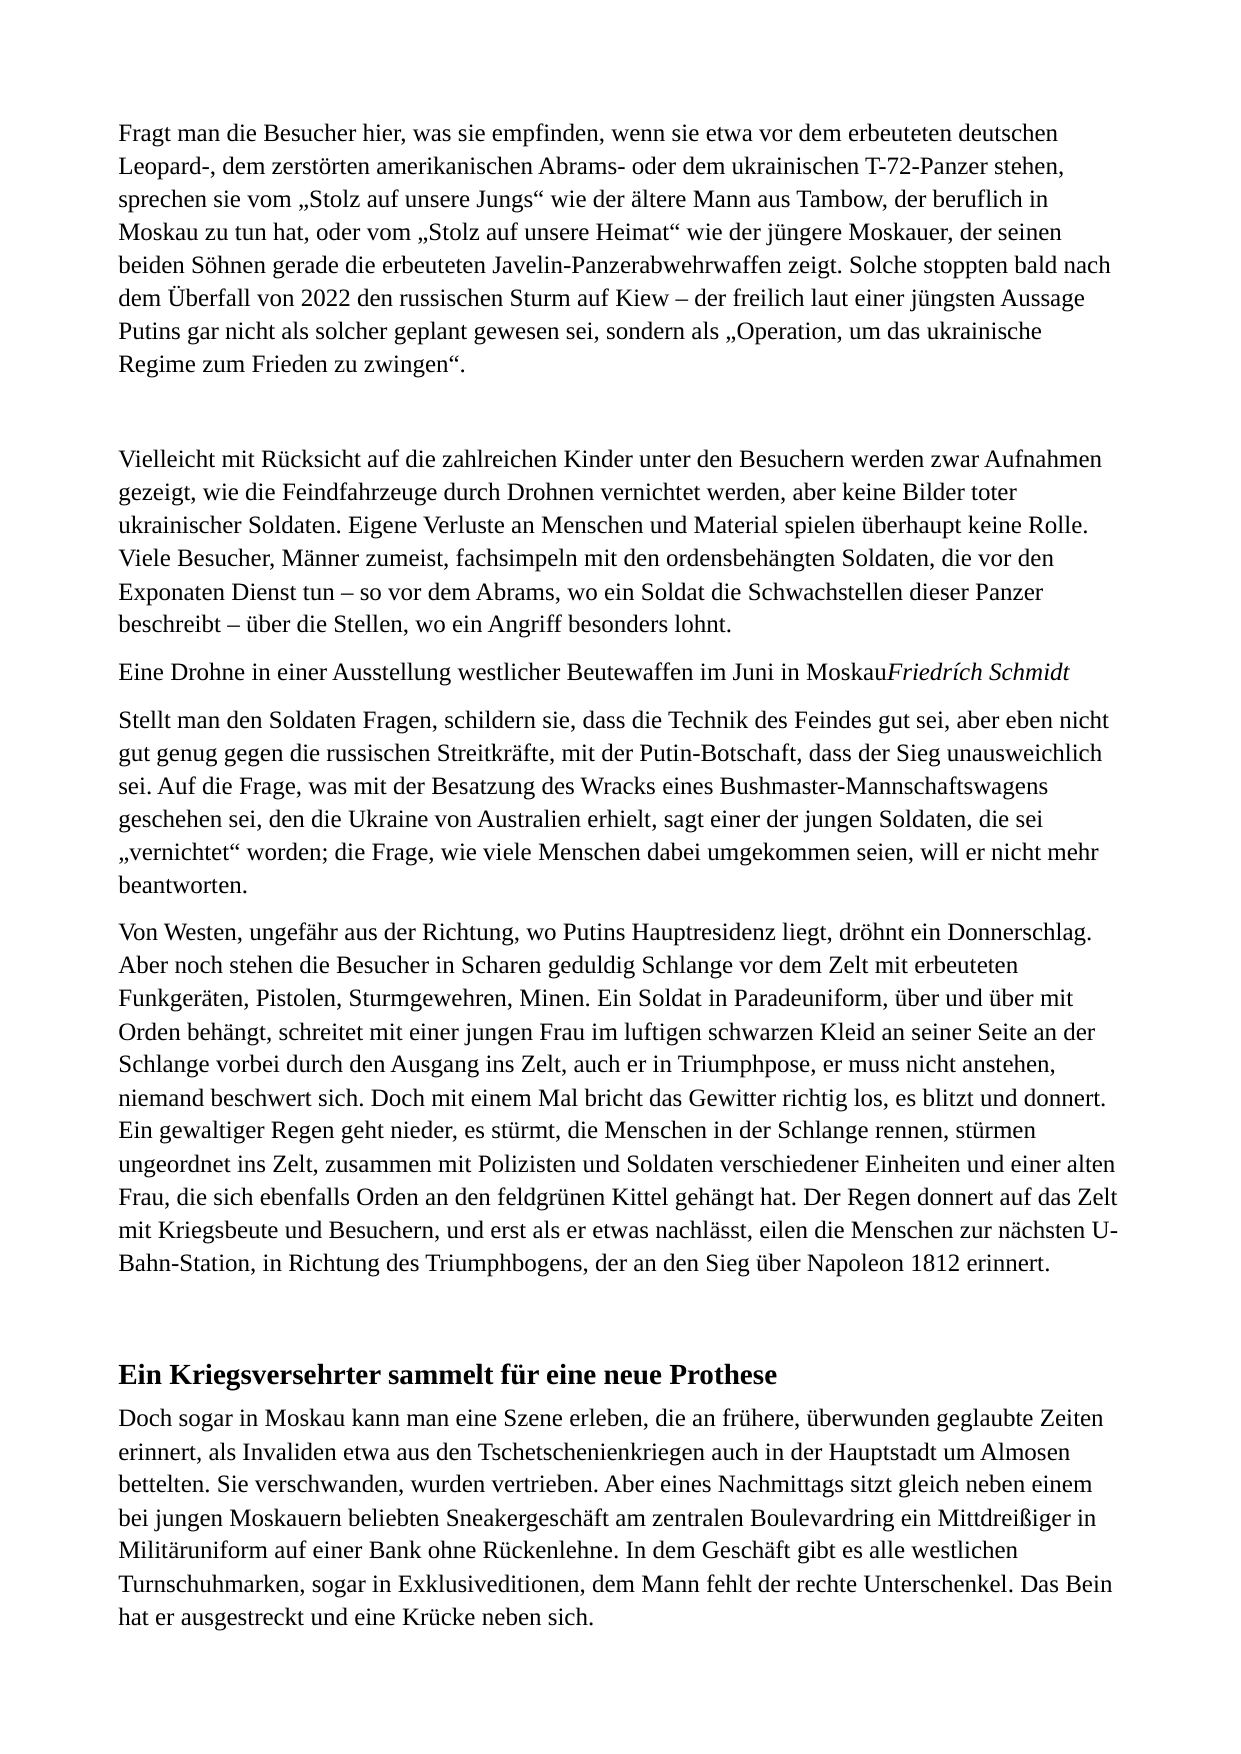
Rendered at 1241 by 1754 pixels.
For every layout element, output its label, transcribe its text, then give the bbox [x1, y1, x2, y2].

text Doch sogar in Moskau kann man eine Szene erleben, die an frühere, überwunden geglaubte Zeiten erinnert, als Invaliden etwa aus den Tschetschenienkriegen auch in der Hauptstadt um Almosen bettelten. Sie verschwanden, wurden vertrieben. Aber eines Nachmittags sitzt gleich neben einem bei jungen Moskauern beliebten Sneakergeschäft am zen­tralen Boulevardring ein Mittdreißiger in Militäruniform auf einer Bank ohne Rückenlehne. In dem Geschäft gibt es alle westlichen Turnschuhmarken, sogar in Exklusiveditionen, dem Mann fehlt der rechte Unterschenkel. Das Bein hat er ausgestreckt und eine Krücke neben sich. [118, 1403, 1122, 1630]
text Vielleicht mit Rücksicht auf die zahlreichen Kinder unter den Besuchern werden zwar Aufnahmen gezeigt, wie die Feindfahrzeuge durch Drohnen vernichtet werden, aber keine Bilder toter ukrainischer Soldaten. Eigene Verluste an Menschen und Material spielen überhaupt keine Rolle. Viele Besucher, Männer zumeist, fachsimpeln mit den ordensbehängten Soldaten, die vor den Exponaten Dienst tun – so vor dem Abrams, wo ein Soldat die Schwachstellen dieser Panzer beschreibt – über die Stellen, wo ein Angriff besonders lohnt. [118, 444, 1122, 638]
text Stellt man den Soldaten Fragen, schildern sie, dass die Technik des Feindes gut sei, aber eben nicht gut genug gegen die russischen Streitkräfte, mit der Putin-Botschaft, dass der Sieg unausweichlich sei. Auf die Frage, was mit der Besatzung des Wracks eines Bushmaster-Mannschaftswagens geschehen sei, den die Ukraine von Australien erhielt, sagt einer der jungen Soldaten, die sei „vernichtet“ worden; die Frage, wie viele Menschen dabei umgekommen seien, will er nicht mehr beantworten. [118, 705, 1122, 899]
subtitle Ein Kriegsversehrter sammelt für eine neue Prothese [118, 1357, 1122, 1391]
text Fragt man die Besucher hier, was sie empfinden, wenn sie etwa vor dem erbeuteten deutschen Leopard-, dem zerstörten amerikanischen Abrams- oder dem ukrainischen T-72-Panzer stehen, sprechen sie vom „Stolz auf unsere Jungs“ wie der ältere Mann aus Tambow, der beruflich in Moskau zu tun hat, oder vom „Stolz auf unsere Heimat“ wie der jüngere Moskauer, der seinen beiden Söhnen gerade die erbeuteten Javelin-Panzerabwehrwaffen zeigt. Solche stoppten bald nach dem Überfall von 2022 den russischen Sturm auf Kiew – der freilich laut einer jüngsten Aussage Putins gar nicht als solcher geplant gewesen sei, sondern als „Operation, um das ukrainische Regime zum Frieden zu zwingen“. [118, 118, 1122, 378]
text Eine Drohne in einer Ausstellung westlicher Beutewaffen im Juni in MoskauFriedrích Schmidt [118, 657, 1122, 686]
text Von Westen, ungefähr aus der Richtung, wo Putins Hauptresidenz liegt, dröhnt ein Donnerschlag. Aber noch stehen die Besucher in Scharen geduldig Schlange vor dem Zelt mit erbeuteten Funkgeräten, Pistolen, Sturmgewehren, Minen. Ein Soldat in Paradeuniform, über und über mit Orden behängt, schreitet mit einer jungen Frau im luftigen schwarzen Kleid an seiner Seite an der Schlange vorbei durch den Ausgang ins Zelt, auch er in Triumphpose, er muss nicht anstehen, niemand beschwert sich. Doch mit einem Mal bricht das Gewitter richtig los, es blitzt und donnert. Ein gewaltiger Regen geht nieder, es stürmt, die Menschen in der Schlange rennen, stürmen ungeordnet ins Zelt, zusammen mit Polizisten und Soldaten verschiedener Einheiten und einer alten Frau, die sich ebenfalls Orden an den feldgrünen Kittel gehängt hat. Der Regen donnert auf das Zelt mit Kriegsbeute und Besuchern, und erst als er etwas nachlässt, eilen die Menschen zur nächsten U-Bahn-Station, in Richtung des Triumphbogens, der an den Sieg über Napoleon 1812 erinnert. [118, 917, 1122, 1276]
